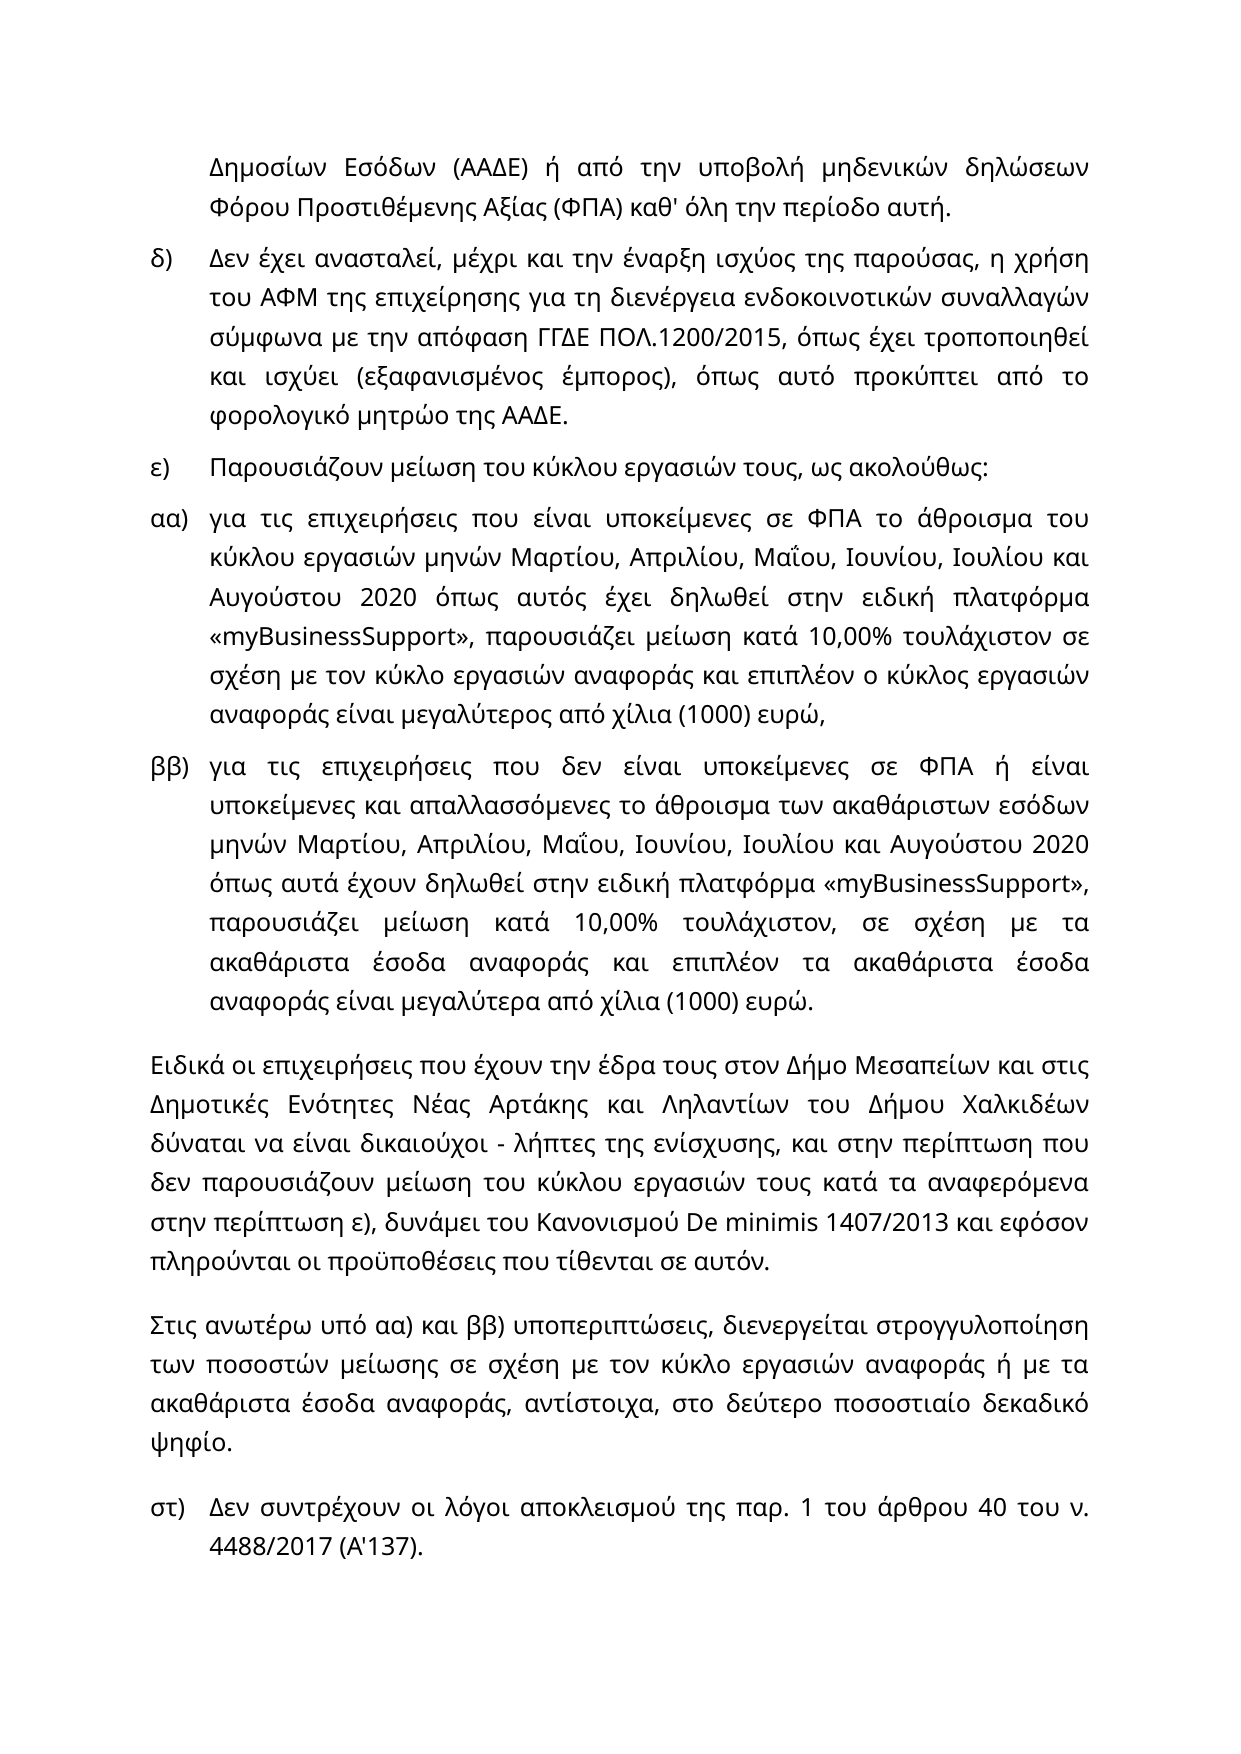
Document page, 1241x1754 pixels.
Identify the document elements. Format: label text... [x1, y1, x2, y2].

text Στις ανωτέρω υπό αα) και ββ) υποπεριπτώσεις, διενεργείται στρογγυλοποίηση των ποσοστών μείωσης σε σχέση με τον κύκλο εργασιών αναφοράς ή με τα ακαθάριστα έσοδα αναφοράς, αντίστοιχα, στο δεύτερο ποσοστιαίο δεκαδικό ψηφίο. [150, 1307, 1090, 1459]
list δ) Δεν έχει ανασταλεί, μέχρι και την έναρξη ισχύος της παρούσας, η χρήση του ΑΦΜ της επιχείρησης για τη διενέργεια ενδοκοινοτικών συναλλαγών σύμφωνα με την απόφαση ΓΓΔΕ ΠΟΛ.1200/2015, όπως έχει τροποποιηθεί και ισχύει (εξαφανισμένος έμπορος), όπως αυτό προκύπτει από το φορολογικό μητρώο της ΑΑΔΕ. [150, 241, 1090, 432]
list στ) Δεν συντρέχουν οι λόγοι αποκλεισμού της παρ. 1 του άρθρου 40 του ν. 4488/2017 (Α'137). [150, 1489, 1090, 1562]
list ββ) για τις επιχειρήσεις που δεν είναι υποκείμενες σε ΦΠΑ ή είναι υποκείμενες και απαλλασσόμενες το άθροισμα των ακαθάριστων εσόδων μηνών Μαρτίου, Απριλίου, Μαΐου, Ιουνίου, Ιουλίου και Αυγούστου 2020 όπως αυτά έχουν δηλωθεί στην ειδική πλατφόρμα «myBusinessSupport», παρουσιάζει μείωση κατά 10,00% τουλάχιστον, σε σχέση με τα ακαθάριστα έσοδα αναφοράς και επιπλέον τα ακαθάριστα έσοδα αναφοράς είναι μεγαλύτερα από χίλια (1000) ευρώ. [150, 748, 1090, 1017]
list ε) Παρουσιάζουν μείωση του κύκλου εργασιών τους, ως ακολούθως: [150, 449, 1090, 483]
list αα) για τις επιχειρήσεις που είναι υποκείμενες σε ΦΠΑ το άθροισμα του κύκλου εργασιών μηνών Μαρτίου, Απριλίου, Μαΐου, Ιουνίου, Ιουλίου και Αυγούστου 2020 όπως αυτός έχει δηλωθεί στην ειδική πλατφόρμα «myBusinessSupport», παρουσιάζει μείωση κατά 10,00% τουλάχιστον σε σχέση με τον κύκλο εργασιών αναφοράς και επιπλέον ο κύκλος εργασιών αναφοράς είναι μεγαλύτερος από χίλια (1000) ευρώ, [150, 501, 1090, 731]
text Ειδικά οι επιχειρήσεις που έχουν την έδρα τους στον Δήμο Μεσαπείων και στις Δημοτικές Ενότητες Νέας Αρτάκης και Ληλαντίων του Δήμου Χαλκιδέων δύναται να είναι δικαιούχοι - λήπτες της ενίσχυσης, και στην περίπτωση που δεν παρουσιάζουν μείωση του κύκλου εργασιών τους κατά τα αναφερόμενα στην περίπτωση ε), δυνάμει του Κανονισμού De minimis 1407/2013 και εφόσον πληρούνται οι προϋποθέσεις που τίθενται σε αυτόν. [150, 1047, 1090, 1277]
list Δημοσίων Εσόδων (ΑΑΔΕ) ή από την υποβολή μηδενικών δηλώσεων Φόρου Προστιθέμενης Αξίας (ΦΠΑ) καθ' όλη την περίοδο αυτή. [150, 150, 1090, 223]
